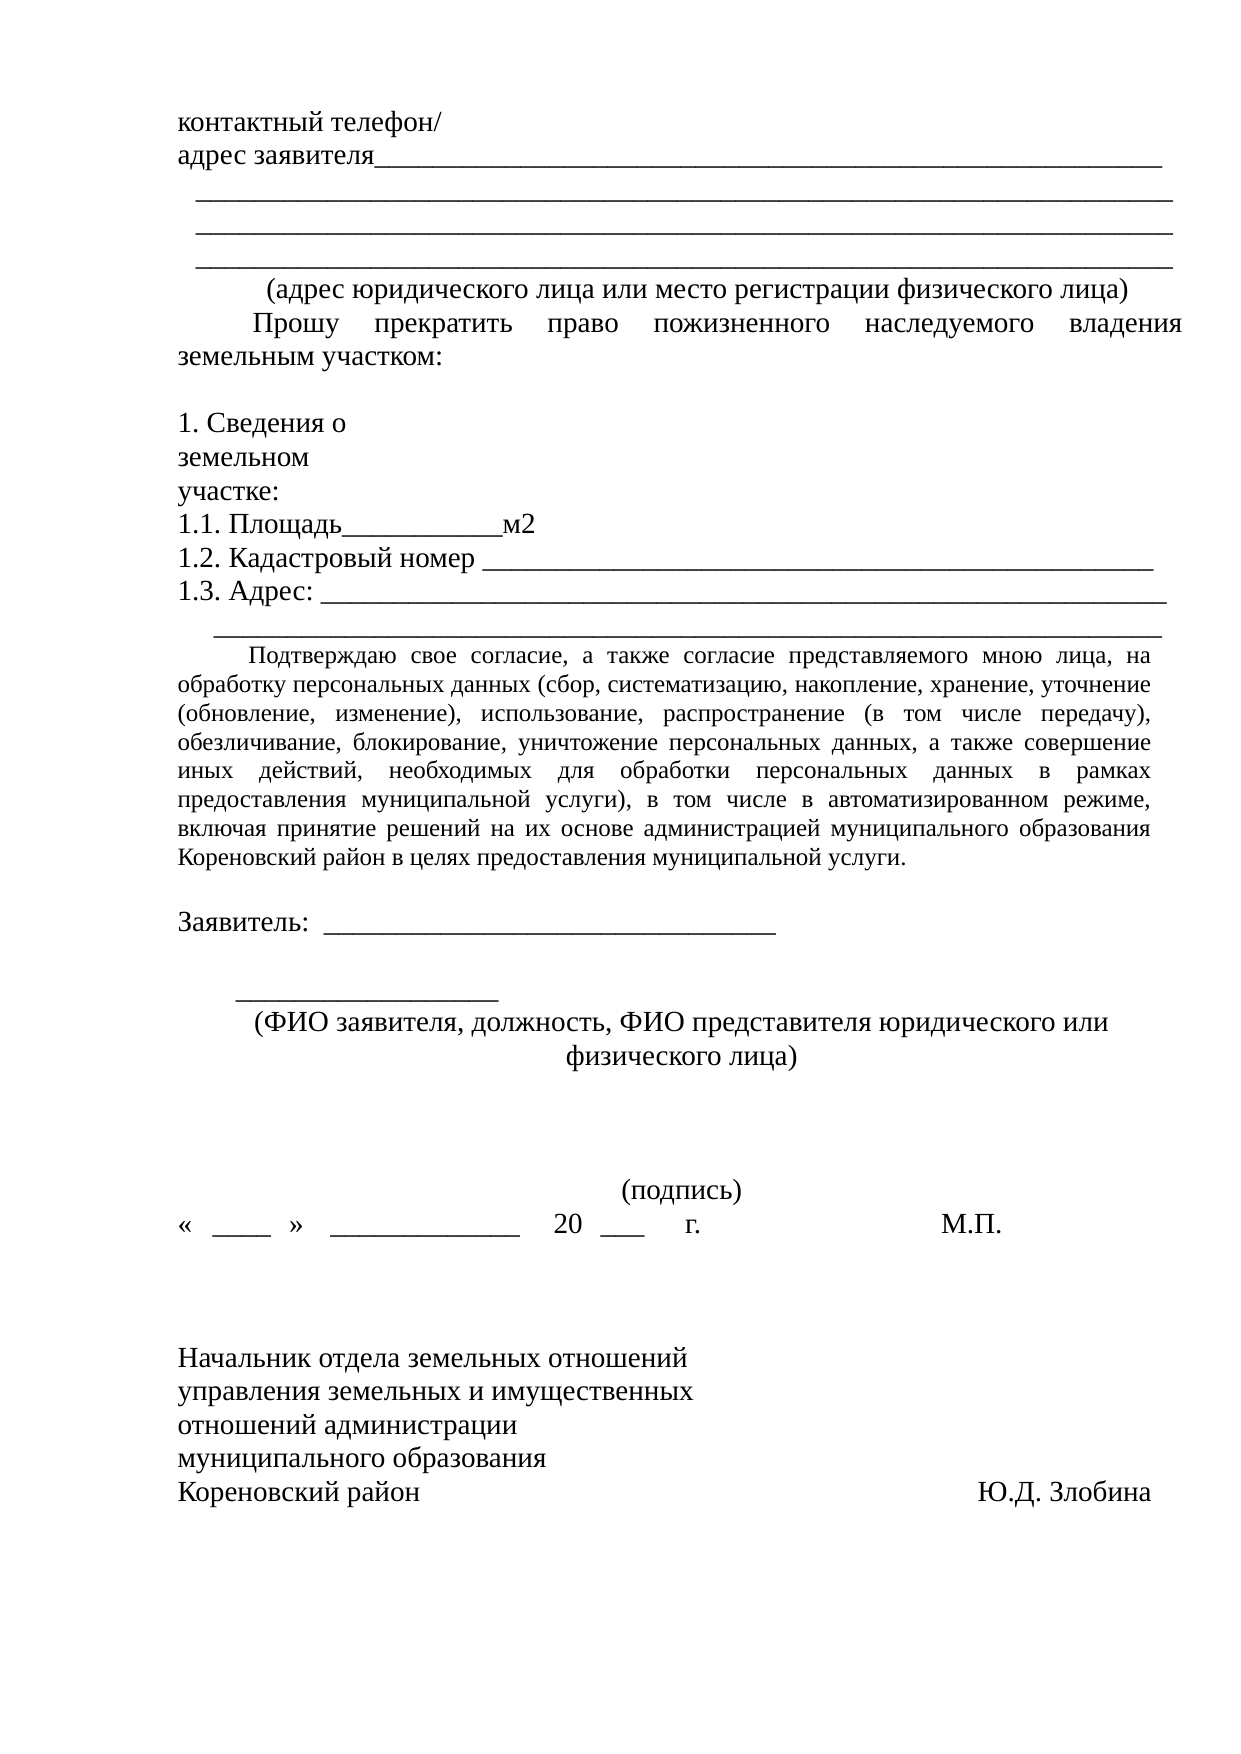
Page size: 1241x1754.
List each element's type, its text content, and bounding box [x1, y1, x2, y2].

table_cell (адрес юридического лица или место регистрации физического лица) [213, 271, 1183, 305]
table_cell [1170, 573, 1183, 904]
table_cell Заявитель: _______________________________ __________________ (ФИО заявителя, должность, ФИО представителя юридического или физического лица) (подпись) [177, 904, 1186, 1206]
table_cell 20 [535, 1206, 600, 1239]
table_cell [1170, 1206, 1183, 1239]
text управления земельных и имущественных [177, 1373, 1181, 1407]
table_cell [1170, 540, 1183, 573]
table_cell » [289, 1206, 330, 1239]
table_cell ___ [600, 1206, 685, 1239]
table_cell контактный телефон/ адрес заявителя______________________________________________________ _________________________________________________________________________________________________________________________________________________________________________________________________________ [177, 104, 1183, 271]
table_cell « [177, 1206, 212, 1239]
table_cell М.П. [774, 1206, 1169, 1239]
text отношений администрации [177, 1407, 1181, 1441]
table_cell _____________ [330, 1206, 535, 1239]
table_cell 1.2. Кадастровый номер ______________________________________________ [177, 540, 1169, 573]
table_cell г. [685, 1206, 773, 1239]
table_cell [177, 271, 212, 305]
table_cell 1. Сведения о земельном участке: [177, 372, 407, 506]
table_cell [1170, 506, 1183, 540]
text Начальник отдела земельных отношений [177, 1340, 1181, 1373]
text муниципального образования [177, 1441, 1181, 1474]
table_cell 1.3. Адрес: __________________________________________________________ _________________________________________________________________ Подтверждаю свое согласие, а также согласие представляемого мною лица, на обработку персональных данных (сбор, систематизацию, накопление, хранение, уточнение (обновление, изменение), использование, распространение (в том числе передачу), обезличивание, блокирование, уничтожение персональных данных, а также совершение иных действий, необходимых для обработки персональных данных в рамках предоставления муниципальной услуги), в том числе в автоматизированном режиме, включая принятие решений на их основе администрацией муниципального образования Кореновский район в целях предоставления муниципальной услуги. [177, 573, 1169, 904]
table_cell Прошу прекратить право пожизненного наследуемого владения земельным участком: [177, 305, 1183, 372]
table_cell ____ [213, 1206, 289, 1239]
table_cell 1.1. Площадь___________м2 [177, 506, 1169, 540]
table_cell [1170, 372, 1183, 506]
table_cell [407, 372, 1169, 506]
text Кореновский район Ю.Д. Злобина [177, 1474, 1181, 1508]
